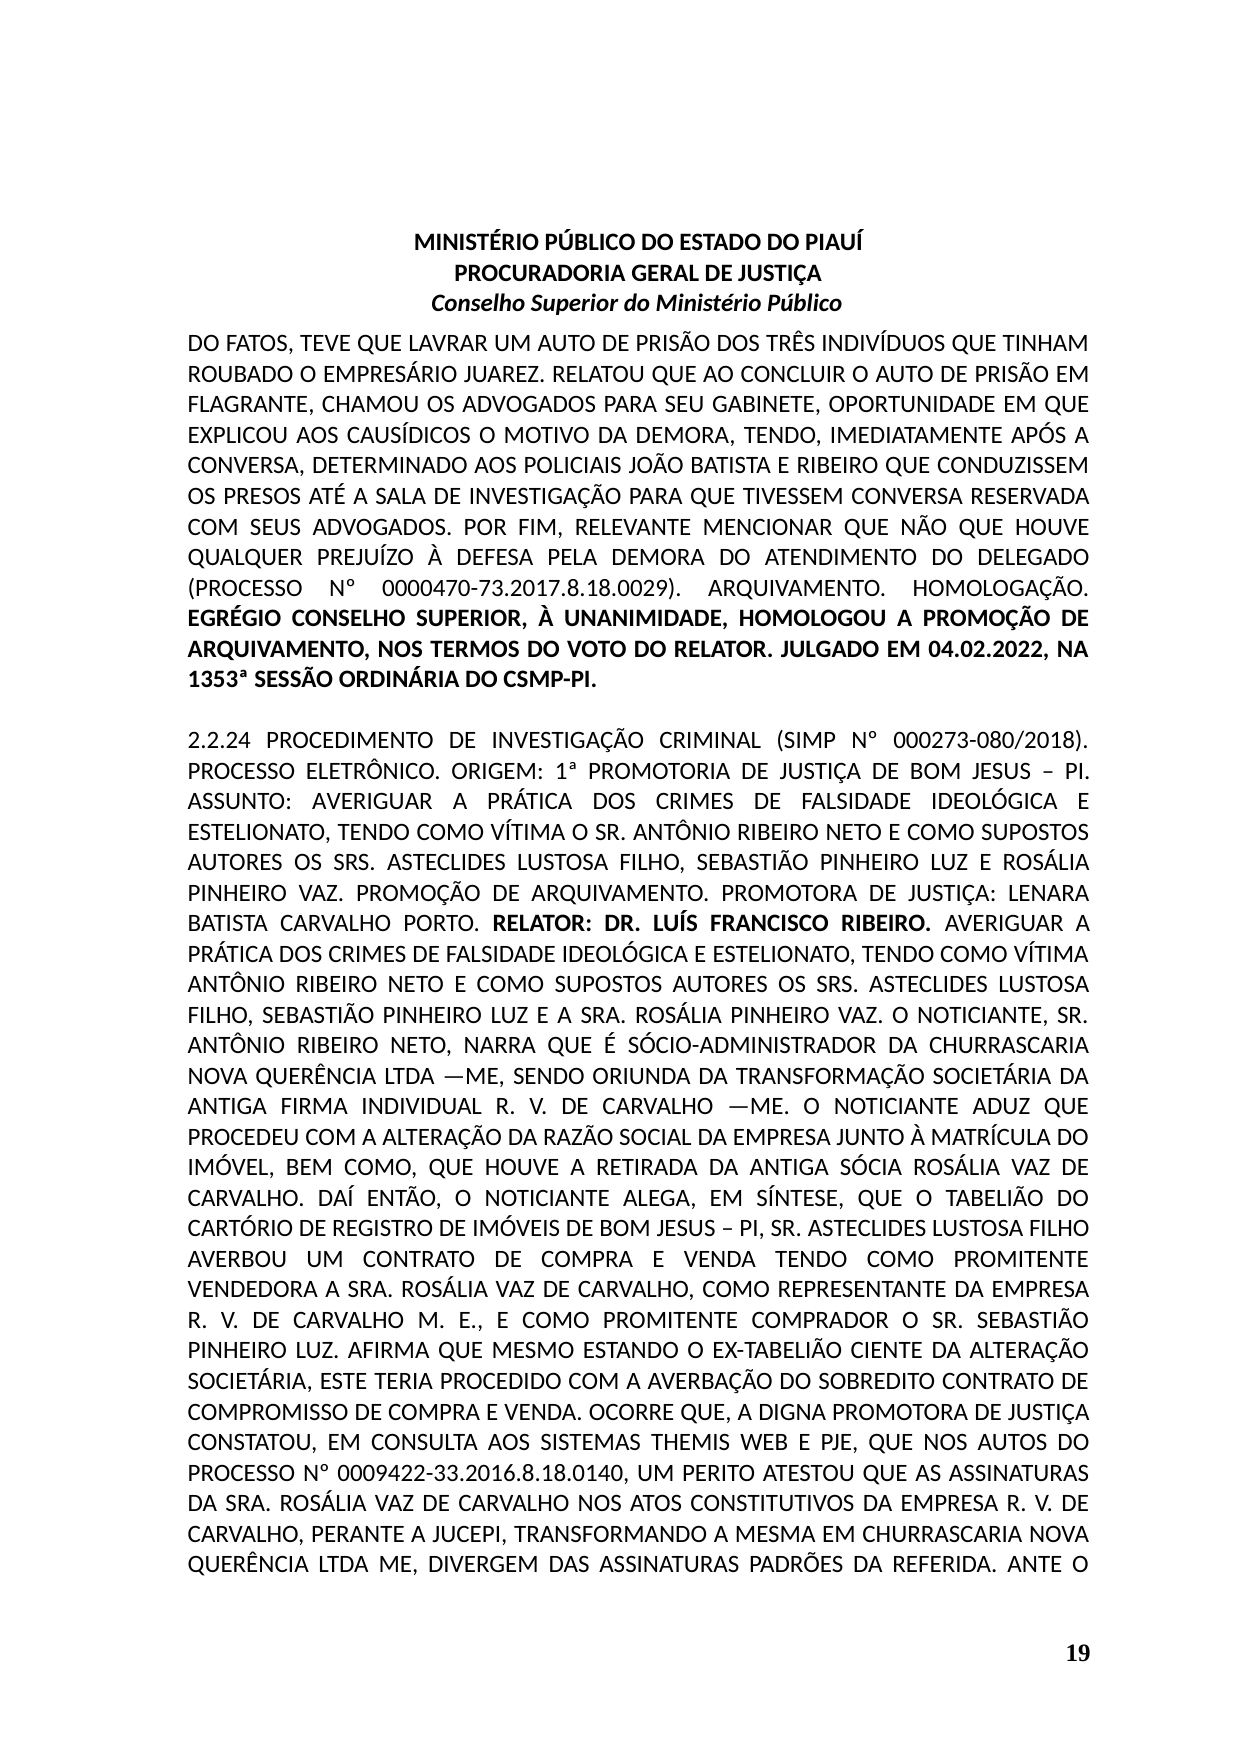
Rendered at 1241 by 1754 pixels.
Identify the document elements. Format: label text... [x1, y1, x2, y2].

text DO FATOS, TEVE QUE LAVRAR UM AUTO DE PRISÃO DOS TRÊS INDIVÍDUOS QUE TINHAM ROUBADO O EMPRESÁRIO JUAREZ. RELATOU QUE AO CONCLUIR O AUTO DE PRISÃO EM FLAGRANTE, CHAMOU OS ADVOGADOS PARA SEU GABINETE, OPORTUNIDADE EM QUE EXPLICOU AOS CAUSÍDICOS O MOTIVO DA DEMORA, TENDO, IMEDIATAMENTE APÓS A CONVERSA, DETERMINADO AOS POLICIAIS JOÃO BATISTA E RIBEIRO QUE CONDUZISSEM OS PRESOS ATÉ A SALA DE INVESTIGAÇÃO PARA QUE TIVESSEM CONVERSA RESERVADA COM SEUS ADVOGADOS. POR FIM, RELEVANTE MENCIONAR QUE NÃO QUE HOUVE QUALQUER PREJUÍZO À DEFESA PELA DEMORA DO ATENDIMENTO DO DELEGADO (PROCESSO Nº 0000470-73.2017.8.18.0029). ARQUIVAMENTO. HOMOLOGAÇÃO. EGRÉGIO CONSELHO SUPERIOR, À UNANIMIDADE, HOMOLOGOU A PROMOÇÃO DE ARQUIVAMENTO, NOS TERMOS DO VOTO Do Relator. JULGADO EM 04.02.2022, NA 1353ª SESSÃO ORDINÁRIA DO CSMP-PI. [187, 327, 1090, 694]
text 2.2.24 PROCEDIMENTO DE INVESTIGAÇÃO CRIMINAL (SIMP Nº 000273-080/2018). PROCESSO ELETRÔNICO. ORIGEM: 1ª PROMOTORIA DE JUSTIÇA DE BOM JESUS – PI. ASSUNTO: AVERIGUAR A PRÁTICA DOS CRIMES DE FALSIDADE IDEOLÓGICA E ESTELIONATO, TENDO COMO VÍTIMA O SR. ANTÔNIO RIBEIRO NETO E COMO SUPOSTOS AUTORES OS SRS. ASTECLIDES LUSTOSA FILHO, SEBASTIÃO PINHEIRO LUZ E ROSÁLIA PINHEIRO VAZ. PROMOÇÃO DE ARQUIVAMENTO. PROMOTORA DE JUSTIÇA: LENARA BATISTA CARVALHO PORTO. RELATOR: DR. LUÍS FRANCISCO RIBEIRO. AVERIGUAR A PRÁTICA DOS CRIMES DE FALSIDADE IDEOLÓGICA E ESTELIONATO, TENDO COMO VÍTIMA ANTÔNIO RIBEIRO NETO E COMO SUPOSTOS AUTORES OS SRS. ASTECLIDES LUSTOSA FILHO, SEBASTIÃO PINHEIRO LUZ E A SRA. ROSÁLIA PINHEIRO VAZ. O NOTICIANTE, SR. ANTÔNIO RIBEIRO NETO, NARRA QUE É SÓCIO-ADMINISTRADOR DA CHURRASCARIA NOVA QUERÊNCIA LTDA —ME, SENDO ORIUNDA DA TRANSFORMAÇÃO SOCIETÁRIA DA ANTIGA FIRMA INDIVIDUAL R. V. DE CARVALHO —ME. O NOTICIANTE ADUZ QUE PROCEDEU COM A ALTERAÇÃO DA RAZÃO SOCIAL DA EMPRESA JUNTO À MATRÍCULA DO IMÓVEL, BEM COMO, QUE HOUVE A RETIRADA DA ANTIGA SÓCIA ROSÁLIA VAZ DE CARVALHO. DAÍ ENTÃO, O NOTICIANTE ALEGA, EM SÍNTESE, QUE O TABELIÃO DO CARTÓRIO DE REGISTRO DE IMÓVEIS DE BOM JESUS – PI, SR. ASTECLIDES LUSTOSA FILHO AVERBOU UM CONTRATO DE COMPRA E VENDA TENDO COMO PROMITENTE VENDEDORA A SRA. ROSÁLIA VAZ DE CARVALHO, COMO REPRESENTANTE DA EMPRESA R. V. DE CARVALHO M. E., E COMO PROMITENTE COMPRADOR O SR. SEBASTIÃO PINHEIRO LUZ. AFIRMA QUE MESMO ESTANDO O EX-TABELIÃO CIENTE DA ALTERAÇÃO SOCIETÁRIA, ESTE TERIA PROCEDIDO COM A AVERBAÇÃO DO SOBREDITO CONTRATO DE COMPROMISSO DE COMPRA E VENDA. OCORRE QUE, A DIGNA PROMOTORA DE JUSTIÇA CONSTATOU, EM CONSULTA AOS SISTEMAS THEMIS WEB E PJE, QUE NOS AUTOS DO PROCESSO Nº 0009422-33.2016.8.18.0140, UM PERITO ATESTOU QUE AS ASSINATURAS DA SRA. ROSÁLIA VAZ DE CARVALHO NOS ATOS CONSTITUTIVOS DA EMPRESA R. V. DE CARVALHO, PERANTE A JUCEPI, TRANSFORMANDO A MESMA EM CHURRASCARIA NOVA QUERÊNCIA LTDA ME, DIVERGEM DAS ASSINATURAS PADRÕES DA REFERIDA. ANTE O [187, 724, 1090, 1579]
